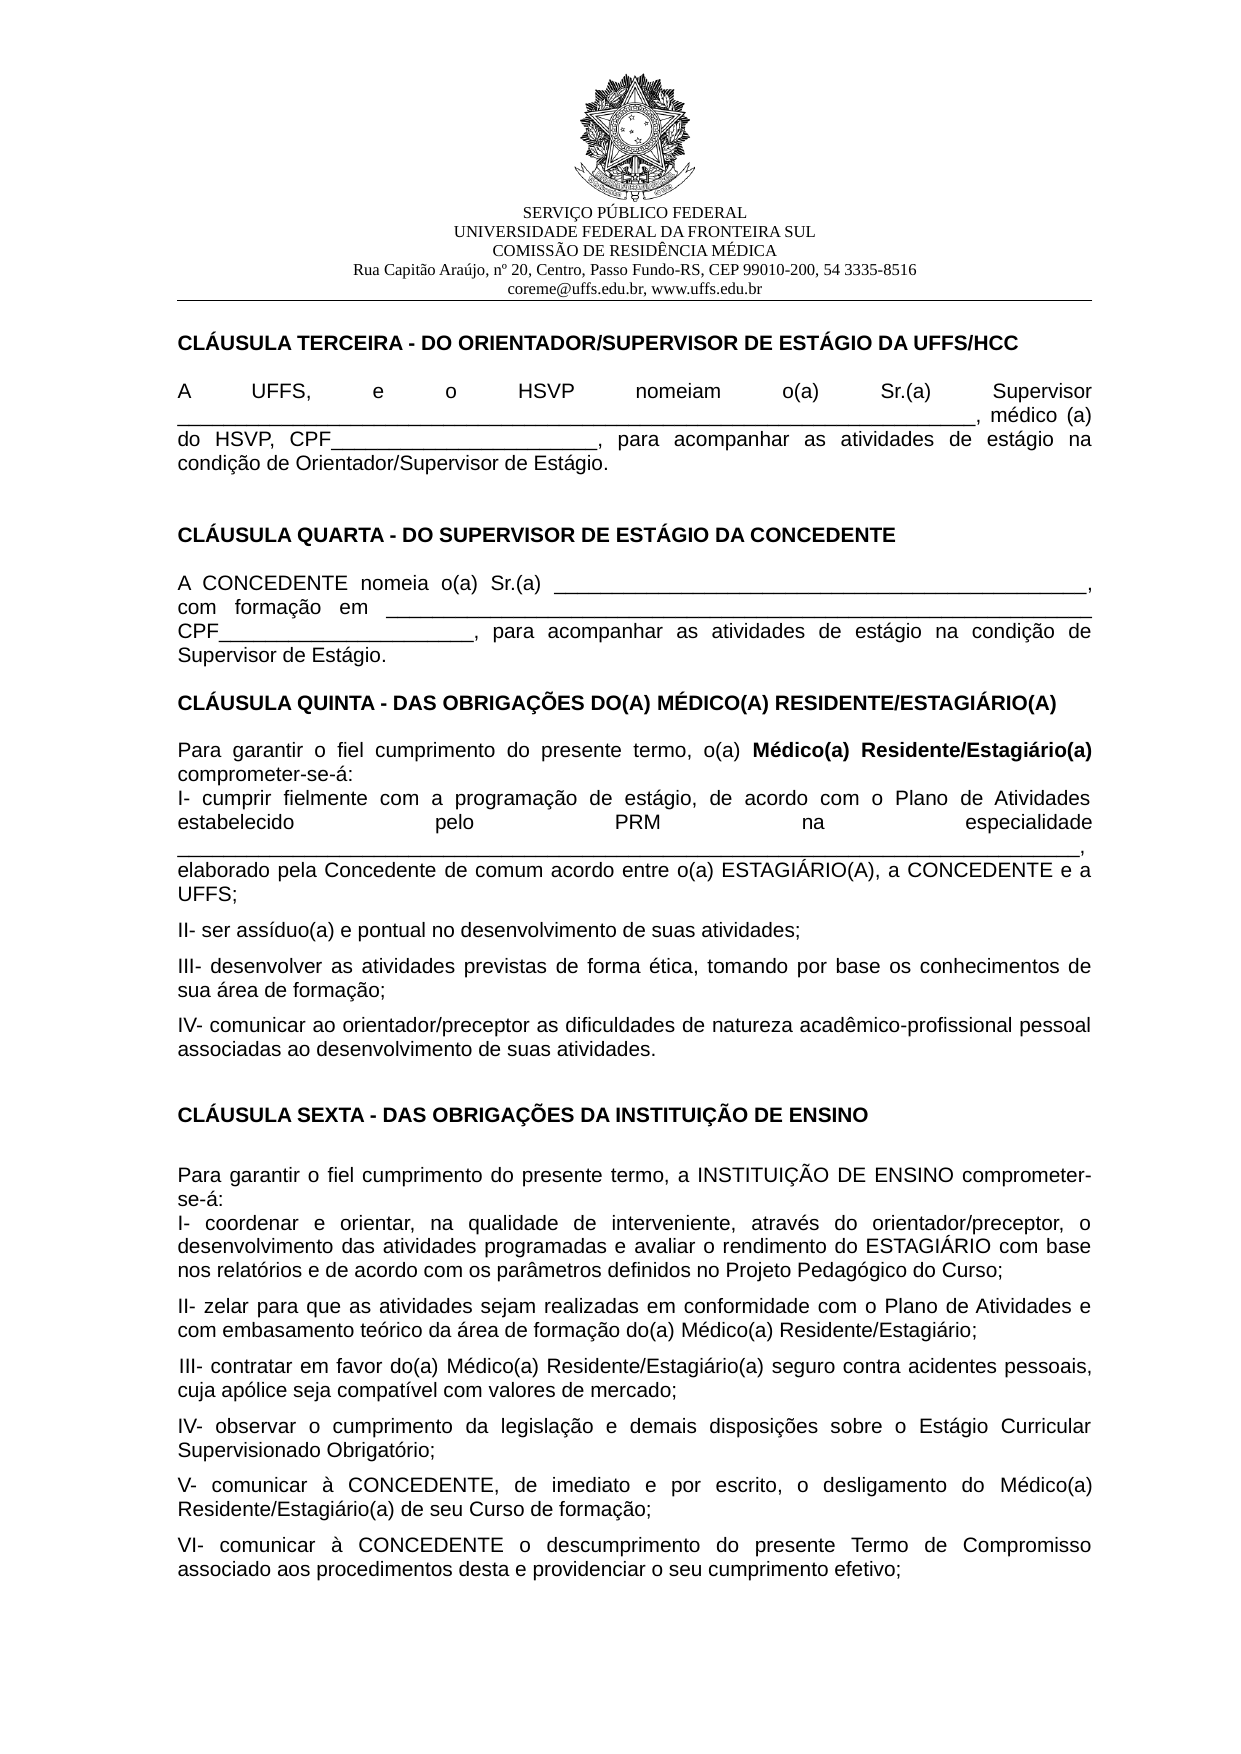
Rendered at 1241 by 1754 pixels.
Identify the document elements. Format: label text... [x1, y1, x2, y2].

text I- cumprir fielmente com a programação de estágio, de acordo com o Plano de Atividades estabelecido pelo PRM na especialidade ______________________________________________________________________________, elaborado pela Concedente de comum acordo entre o(a) ESTAGIÁRIO(A), a CONCEDENTE e a UFFS; [177, 786, 1092, 906]
text V- comunicar à CONCEDENTE, de imediato e por escrito, o desligamento do Médico(a) Residente/Estagiário(a) de seu Curso de formação; [177, 1473, 1092, 1521]
text Para garantir o fiel cumprimento do presente termo, a INSTITUIÇÃO DE ENSINO comprometer-se-á: [177, 1162, 1092, 1210]
text IV- comunicar ao orientador/preceptor as dificuldades de natureza acadêmico-profissional pessoal associadas ao desenvolvimento de suas atividades. [177, 1013, 1092, 1061]
text II- zelar para que as atividades sejam realizadas em conformidade com o Plano de Atividades e com embasamento teórico da área de formação do(a) Médico(a) Residente/Estagiário; [177, 1294, 1092, 1342]
text CLÁUSULA SEXTA - DAS OBRIGAÇÕES DA INSTITUIÇÃO DE ENSINO [177, 1103, 1092, 1127]
text A UFFS, e o HSVP nomeiam o(a) Sr.(a) Supervisor _____________________________________________________________________, médico (a) do HSVP, CPF_______________________, para acompanhar as atividades de estágio na condição de Orientador/Supervisor de Estágio. [177, 379, 1092, 475]
text II- ser assíduo(a) e pontual no desenvolvimento de suas atividades; [177, 918, 1092, 942]
text CLÁUSULA QUARTA - DO SUPERVISOR DE ESTÁGIO DA CONCEDENTE [177, 523, 1092, 547]
text CLÁUSULA QUINTA - DAS OBRIGAÇÕES DO(A) MÉDICO(A) RESIDENTE/ESTAGIÁRIO(A) [177, 690, 1092, 714]
text A CONCEDENTE nomeia o(a) Sr.(a) ______________________________________________, com formação em _____________________________________________________________ CPF______________________, para acompanhar as atividades de estágio na condição de Supervisor de Estágio. [177, 571, 1092, 666]
text Para garantir o fiel cumprimento do presente termo, o(a) Médico(a) Residente/Estagiário(a) comprometer-se-á: [177, 738, 1092, 786]
text I- coordenar e orientar, na qualidade de interveniente, através do orientador/preceptor, o desenvolvimento das atividades programadas e avaliar o rendimento do ESTAGIÁRIO com base nos relatórios e de acordo com os parâmetros definidos no Projeto Pedagógico do Curso; [177, 1210, 1092, 1282]
text CLÁUSULA TERCEIRA - DO ORIENTADOR/SUPERVISOR DE ESTÁGIO DA UFFS/HCC [177, 331, 1092, 355]
text III- contratar em favor do(a) Médico(a) Residente/Estagiário(a) seguro contra acidentes pessoais, cuja apólice seja compatível com valores de mercado; [177, 1354, 1092, 1402]
text VI- comunicar à CONCEDENTE o descumprimento do presente Termo de Compromisso associado aos procedimentos desta e providenciar o seu cumprimento efetivo; [177, 1533, 1092, 1581]
text IV- observar o cumprimento da legislação e demais disposições sobre o Estágio Curricular Supervisionado Obrigatório; [177, 1413, 1092, 1461]
text III- desenvolver as atividades previstas de forma ética, tomando por base os conhecimentos de sua área de formação; [177, 953, 1092, 1001]
